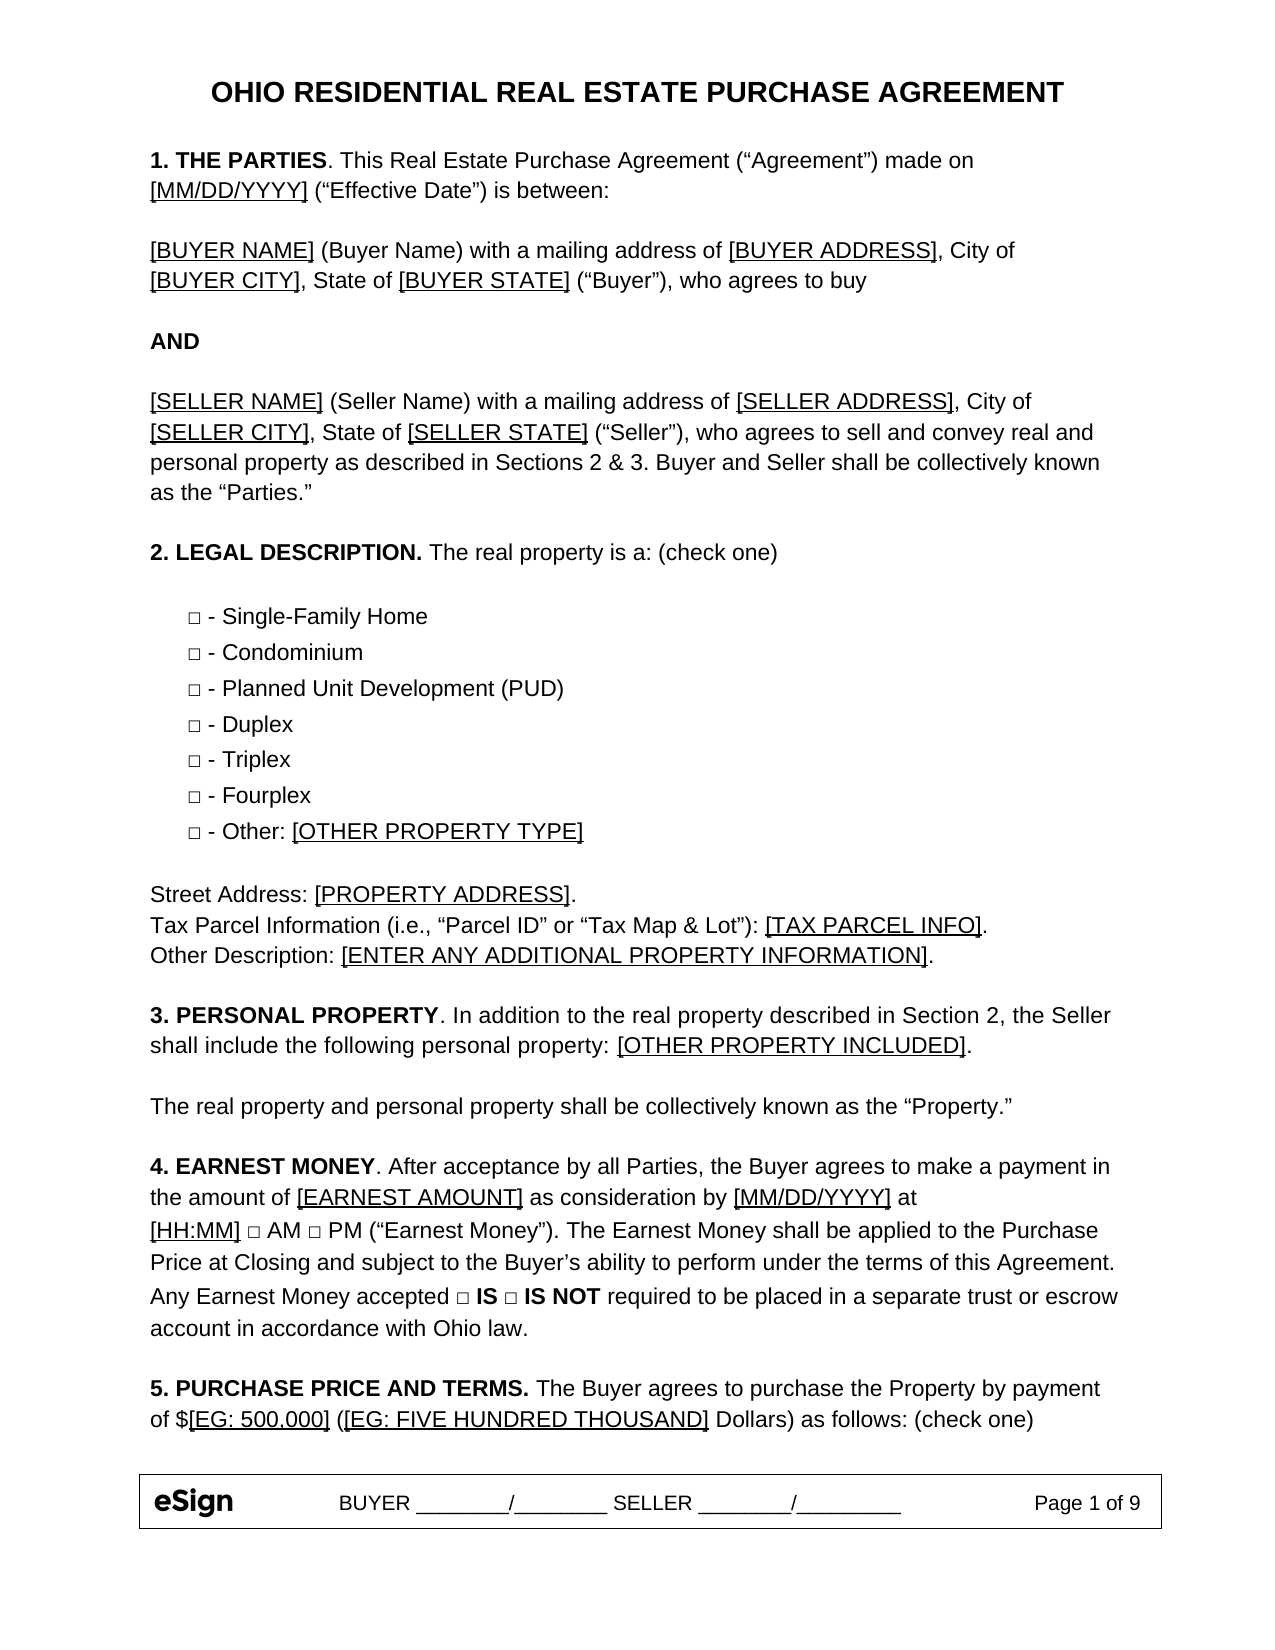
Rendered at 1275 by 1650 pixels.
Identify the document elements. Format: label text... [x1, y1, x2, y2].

text ☐ - Condominium [187, 636, 1125, 667]
text [HH:MM] ☐ AM ☐ PM (“Earnest Money”). The Earnest Money shall be applied to the Purchase Price at Closing and subject to the Buyer’s ability to perform under the terms of this Agreement. Any Earnest Money accepted ☐ IS ☐ IS NOT required to be placed in a separate trust or escrow account in accordance with Ohio law. [150, 1214, 1125, 1341]
text OHIO RESIDENTIAL REAL ESTATE PURCHASE AGREEMENT [150, 75, 1125, 108]
text ☐ - Planned Unit Development (PUD) [187, 672, 1125, 703]
text ☐ - Single-Family Home [187, 600, 1125, 631]
text 4. EARNEST MONEY. After acceptance by all Parties, the Buyer agrees to make a payment in the amount of [EARNEST AMOUNT] as consideration by [MM/DD/YYYY] at [150, 1153, 1125, 1210]
text ☐ - Triplex [187, 743, 1125, 775]
text Tax Parcel Information (i.e., “Parcel ID” or “Tax Map & Lot”): [TAX PARCEL INFO]. [150, 912, 1125, 938]
text Street Address: [PROPERTY ADDRESS]. [150, 881, 1125, 908]
text 5. PURCHASE PRICE AND TERMS. The Buyer agrees to purchase the Property by payment of $[EG: 500,000] ([EG: FIVE HUNDRED THOUSAND] Dollars) as follows: (check one) [150, 1375, 1125, 1432]
text 3. PERSONAL PROPERTY. In addition to the real property described in Section 2, the Seller shall include the following personal property: [OTHER PROPERTY INCLUDED]. [150, 1002, 1125, 1059]
text The real property and personal property shall be collectively known as the “Property.” [150, 1093, 1125, 1119]
text [SELLER NAME] (Seller Name) with a mailing address of [SELLER ADDRESS], City of [SELLER CITY], State of [SELLER STATE] (“Seller”), who agrees to sell and convey real and personal property as described in Sections 2 & 3. Buyer and Seller shall be collectively known as the “Parties.” [150, 388, 1125, 505]
text AND [150, 328, 1125, 354]
text Other Description: [ENTER ANY ADDITIONAL PROPERTY INFORMATION]. [150, 942, 1125, 968]
text [BUYER CITY], State of [BUYER STATE] (“Buyer”), who agrees to buy [150, 267, 1125, 294]
text ☐ - Duplex [187, 707, 1125, 739]
text 1. THE PARTIES. This Real Estate Purchase Agreement (“Agreement”) made on [MM/DD/YYYY] (“Effective Date”) is between: [150, 147, 1125, 203]
text 2. LEGAL DESCRIPTION. The real property is a: (check one) [150, 539, 1125, 566]
text ☐ - Other: [OTHER PROPERTY TYPE] [187, 815, 1125, 847]
text [BUYER NAME] (Buyer Name) with a mailing address of [BUYER ADDRESS], City of [150, 237, 1125, 263]
text ☐ - Fourplex [187, 779, 1125, 811]
